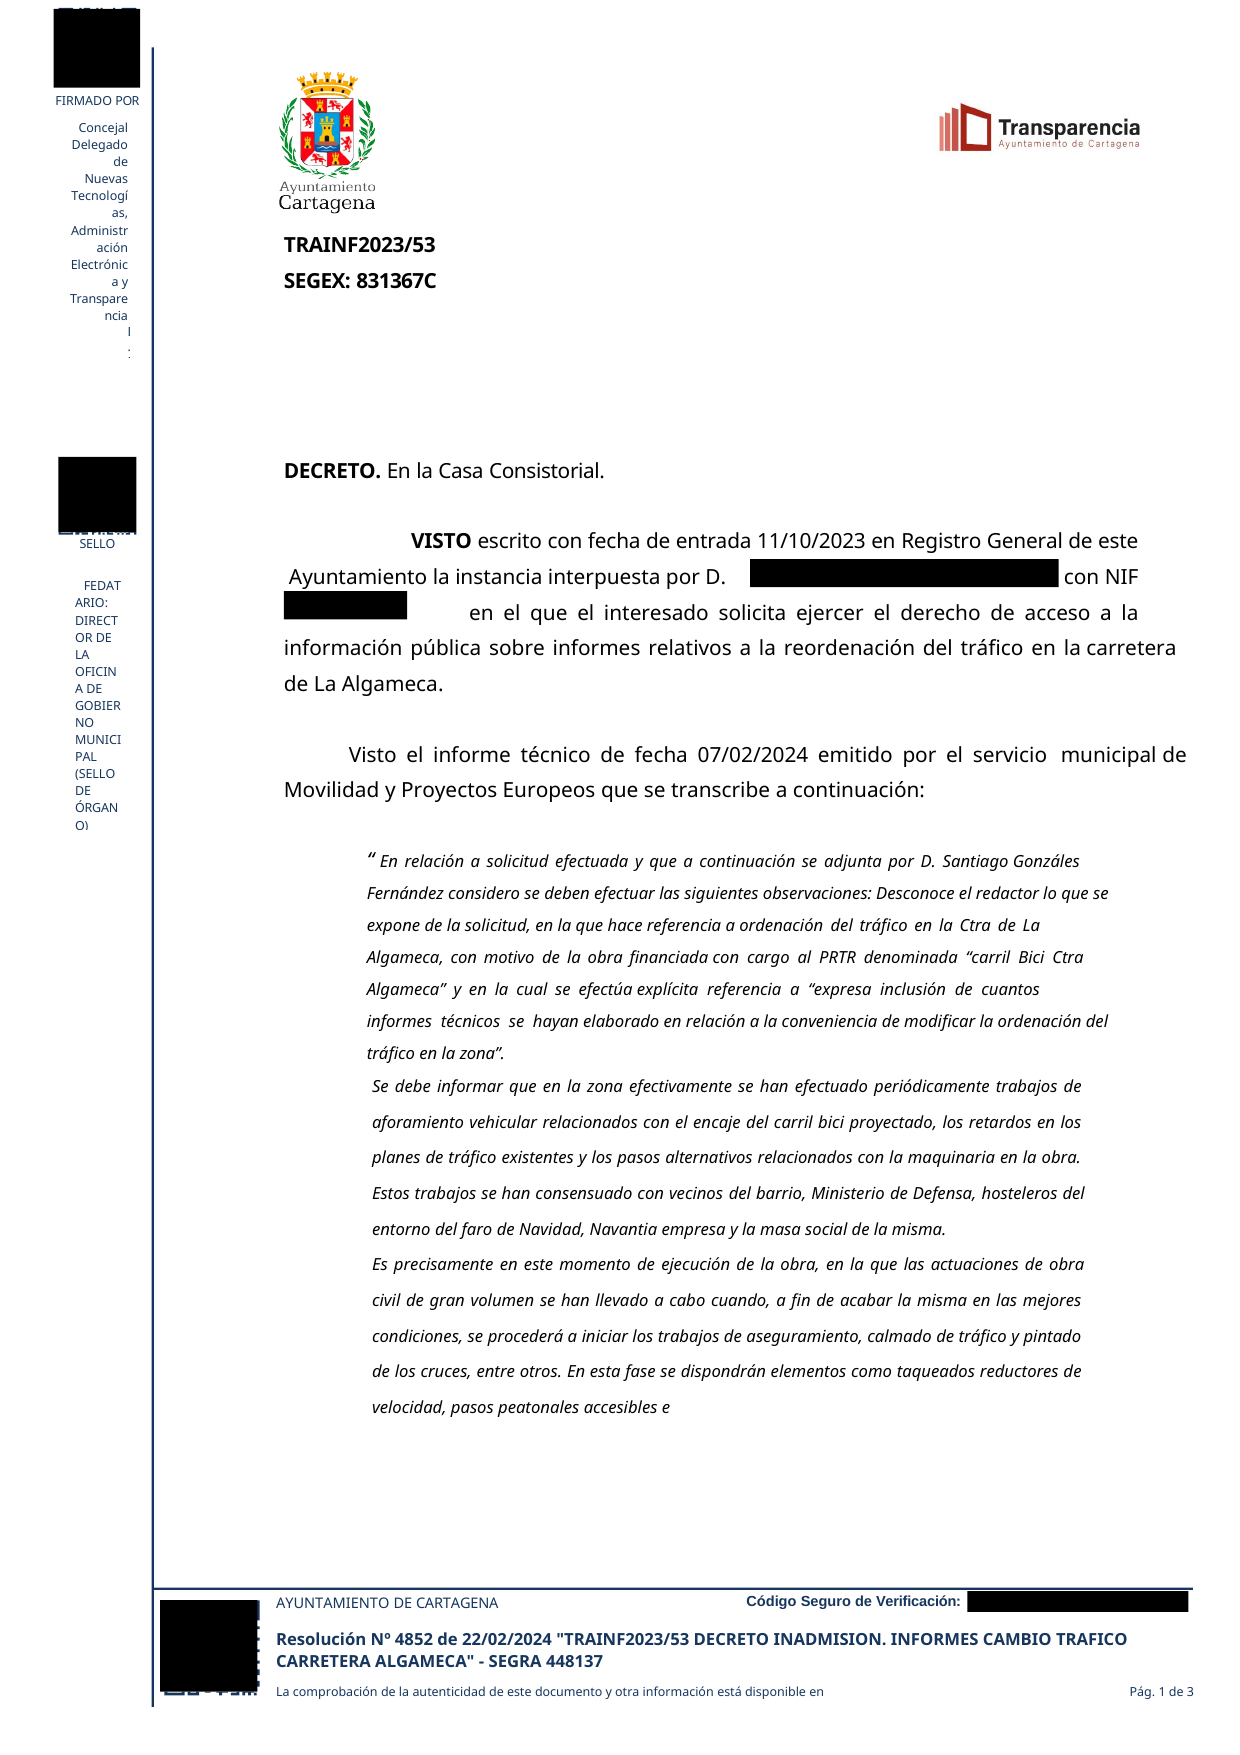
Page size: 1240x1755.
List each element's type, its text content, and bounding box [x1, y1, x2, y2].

text FIRMADO POR [65, 117, 130, 357]
text TRAINF2023/53 SEGEX: 831367C [284, 230, 473, 294]
text “ En relación a solicitud efectuada y que a continuación se adjunta por D. Santiago Gonzáles Fernández considero se deben efectuar las siguientes observaciones: Desconoce el redactor lo que se expone de la solicitud, en la que hace referencia a ordenación del tráfico en la Ctra de La Algameca, con motivo de la obra financiada con cargo al PRTR denominada “carril Bici Ctra Algameca” y en la cual se efectúa explícita referencia a “expresa inclusión de cuantos informes técnicos se hayan elaborado en relación a la conveniencia de modificar la ordenación del tráfico en la zona”. [367, 841, 1111, 1066]
text FIRMADO POR [53, 92, 142, 109]
text DECRETO. En la Casa Consistorial. [284, 456, 1210, 484]
text SELLO [53, 465, 142, 552]
text Visto el informe técnico de fecha 07/02/2024 emitido por el servicio municipal de Movilidad y Proyectos Europeos que se transcribe a continuación: [284, 740, 1202, 804]
text información pública sobre informes relativos a la reordenación del tráfico en la carretera de La Algameca. [284, 633, 1202, 698]
text FEDATARIO: DIRECTOR DE LA OFICINA DE GOBIERNO MUNICIPAL (SELLO DE ÓRGANO) [75, 577, 122, 830]
text Es precisamente en este momento de ejecución de la obra, en la que las actuaciones de obra civil de gran volumen se han llevado a cabo cuando, a fin de acabar la misma en las mejores condiciones, se procederá a iniciar los trabajos de aseguramiento, calmado de tráfico y pintado de los cruces, entre otros. En esta fase se dispondrán elementos como taqueados reductores de velocidad, pasos peatonales accesibles e [372, 1253, 1085, 1418]
text Concejal Delegado de Nuevas Tecnologías, Administración Electrónica y Transparencia [67, 119, 128, 324]
text VISTO escrito con fecha de entrada 11/10/2023 en Registro General de este Ayuntamiento la instancia interpuesta por D. con NIF en el que el interesado solicita ejercer el derecho de acceso a la [284, 526, 1138, 626]
text Se debe informar que en la zona efectivamente se han efectuado periódicamente trabajos de aforamiento vehicular relacionados con el encaje del carril bici proyectado, los retardos en los planes de tráfico existentes y los pasos alternativos relacionados con la maquinaria en la obra. Estos trabajos se han consensuado con vecinos del barrio, Ministerio de Defensa, hosteleros del entorno del faro de Navidad, Navantia empresa y la masa social de la misma. [372, 1074, 1085, 1240]
